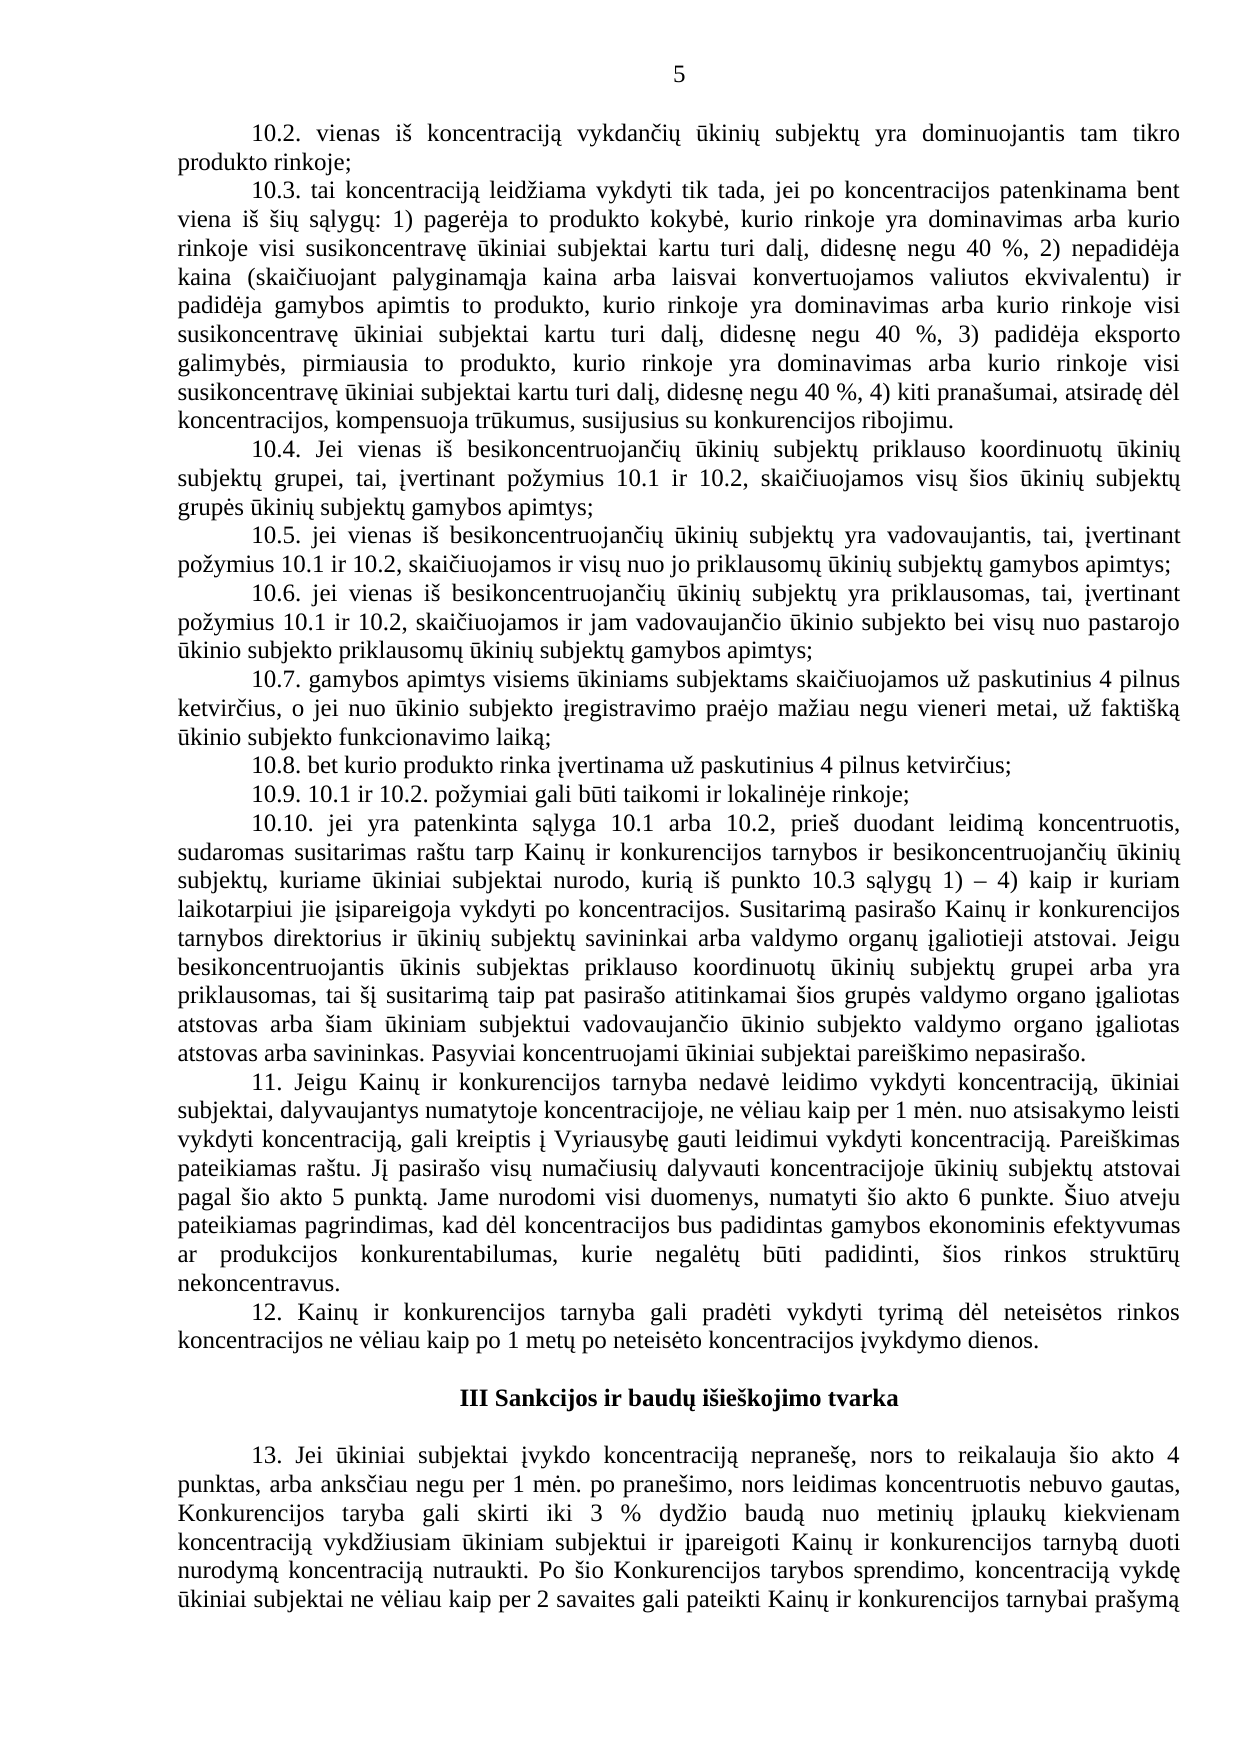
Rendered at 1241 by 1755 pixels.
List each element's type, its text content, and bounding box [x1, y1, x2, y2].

text 10.8. bet kurio produkto rinka įvertinama už paskutinius 4 pilnus ketvirčius; [177, 751, 1181, 779]
text 13. Jei ūkiniai subjektai įvykdo koncentraciją nepranešę, nors to reikalauja šio akto 4 punktas, arba anksčiau negu per 1 mėn. po pranešimo, nors leidimas koncentruotis nebuvo gautas, Konkurencijos taryba gali skirti iki 3 % dydžio baudą nuo metinių įplaukų kiekvienam koncentraciją vykdžiusiam ūkiniam subjektui ir įpareigoti Kainų ir konkurencijos tarnybą duoti nurodymą koncentraciją nutraukti. Po šio Konkurencijos tarybos sprendimo, koncentraciją vykdę ūkiniai subjektai ne vėliau kaip per 2 savaites gali pateikti Kainų ir konkurencijos tarnybai prašymą [177, 1441, 1181, 1613]
text 10.4. Jei vienas iš besikoncentruojančių ūkinių subjektų priklauso koordinuotų ūkinių subjektų grupei, tai, įvertinant požymius 10.1 ir 10.2, skaičiuojamos visų šios ūkinių subjektų grupės ūkinių subjektų gamybos apimtys; [177, 434, 1181, 521]
text 10.9. 10.1 ir 10.2. požymiai gali būti taikomi ir lokalinėje rinkoje; [177, 779, 1181, 808]
text 10.3. tai koncentraciją leidžiama vykdyti tik tada, jei po koncentracijos patenkinama bent viena iš šių sąlygų: 1) pagerėja to produkto kokybė, kurio rinkoje yra dominavimas arba kurio rinkoje visi susikoncentravę ūkiniai subjektai kartu turi dalį, didesnę negu 40 %, 2) nepadidėja kaina (skaičiuojant palyginamąja kaina arba laisvai konvertuojamos valiutos ekvivalentu) ir padidėja gamybos apimtis to produkto, kurio rinkoje yra dominavimas arba kurio rinkoje visi susikoncentravę ūkiniai subjektai kartu turi dalį, didesnę negu 40 %, 3) padidėja eksporto galimybės, pirmiausia to produkto, kurio rinkoje yra dominavimas arba kurio rinkoje visi susikoncentravę ūkiniai subjektai kartu turi dalį, didesnę negu 40 %, 4) kiti pranašumai, atsiradę dėl koncentracijos, kompensuoja trūkumus, susijusius su konkurencijos ribojimu. [177, 176, 1181, 434]
text 10.6. jei vienas iš besikoncentruojančių ūkinių subjektų yra priklausomas, tai, įvertinant požymius 10.1 ir 10.2, skaičiuojamos ir jam vadovaujančio ūkinio subjekto bei visų nuo pastarojo ūkinio subjekto priklausomų ūkinių subjektų gamybos apimtys; [177, 578, 1181, 664]
text 10.10. jei yra patenkinta sąlyga 10.1 arba 10.2, prieš duodant leidimą koncentruotis, sudaromas susitarimas raštu tarp Kainų ir konkurencijos tarnybos ir besikoncentruojančių ūkinių subjektų, kuriame ūkiniai subjektai nurodo, kurią iš punkto 10.3 sąlygų 1) – 4) kaip ir kuriam laikotarpiui jie įsipareigoja vykdyti po koncentracijos. Susitarimą pasirašo Kainų ir konkurencijos tarnybos direktorius ir ūkinių subjektų savininkai arba valdymo organų įgaliotieji atstovai. Jeigu besikoncentruojantis ūkinis subjektas priklauso koordinuotų ūkinių subjektų grupei arba yra priklausomas, tai šį susitarimą taip pat pasirašo atitinkamai šios grupės valdymo organo įgaliotas atstovas arba šiam ūkiniam subjektui vadovaujančio ūkinio subjekto valdymo organo įgaliotas atstovas arba savininkas. Pasyviai koncentruojami ūkiniai subjektai pareiškimo nepasirašo. [177, 808, 1181, 1067]
text 10.5. jei vienas iš besikoncentruojančių ūkinių subjektų yra vadovaujantis, tai, įvertinant požymius 10.1 ir 10.2, skaičiuojamos ir visų nuo jo priklausomų ūkinių subjektų gamybos apimtys; [177, 521, 1181, 578]
text 10.7. gamybos apimtys visiems ūkiniams subjektams skaičiuojamos už paskutinius 4 pilnus ketvirčius, o jei nuo ūkinio subjekto įregistravimo praėjo mažiau negu vieneri metai, už faktišką ūkinio subjekto funkcionavimo laiką; [177, 664, 1181, 751]
text III Sankcijos ir baudų išieškojimo tvarka [177, 1383, 1181, 1412]
text 10.2. vienas iš koncentraciją vykdančių ūkinių subjektų yra dominuojantis tam tikro produkto rinkoje; [177, 118, 1181, 176]
text 12. Kainų ir konkurencijos tarnyba gali pradėti vykdyti tyrimą dėl neteisėtos rinkos koncentracijos ne vėliau kaip po 1 metų po neteisėto koncentracijos įvykdymo dienos. [177, 1297, 1181, 1354]
text 11. Jeigu Kainų ir konkurencijos tarnyba nedavė leidimo vykdyti koncentraciją, ūkiniai subjektai, dalyvaujantys numatytoje koncentracijoje, ne vėliau kaip per 1 mėn. nuo atsisakymo leisti vykdyti koncentraciją, gali kreiptis į Vyriausybę gauti leidimui vykdyti koncentraciją. Pareiškimas pateikiamas raštu. Jį pasirašo visų numačiusių dalyvauti koncentracijoje ūkinių subjektų atstovai pagal šio akto 5 punktą. Jame nurodomi visi duomenys, numatyti šio akto 6 punkte. Šiuo atveju pateikiamas pagrindimas, kad dėl koncentracijos bus padidintas gamybos ekonominis efektyvumas ar produkcijos konkurentabilumas, kurie negalėtų būti padidinti, šios rinkos struktūrų nekoncentravus. [177, 1067, 1181, 1297]
